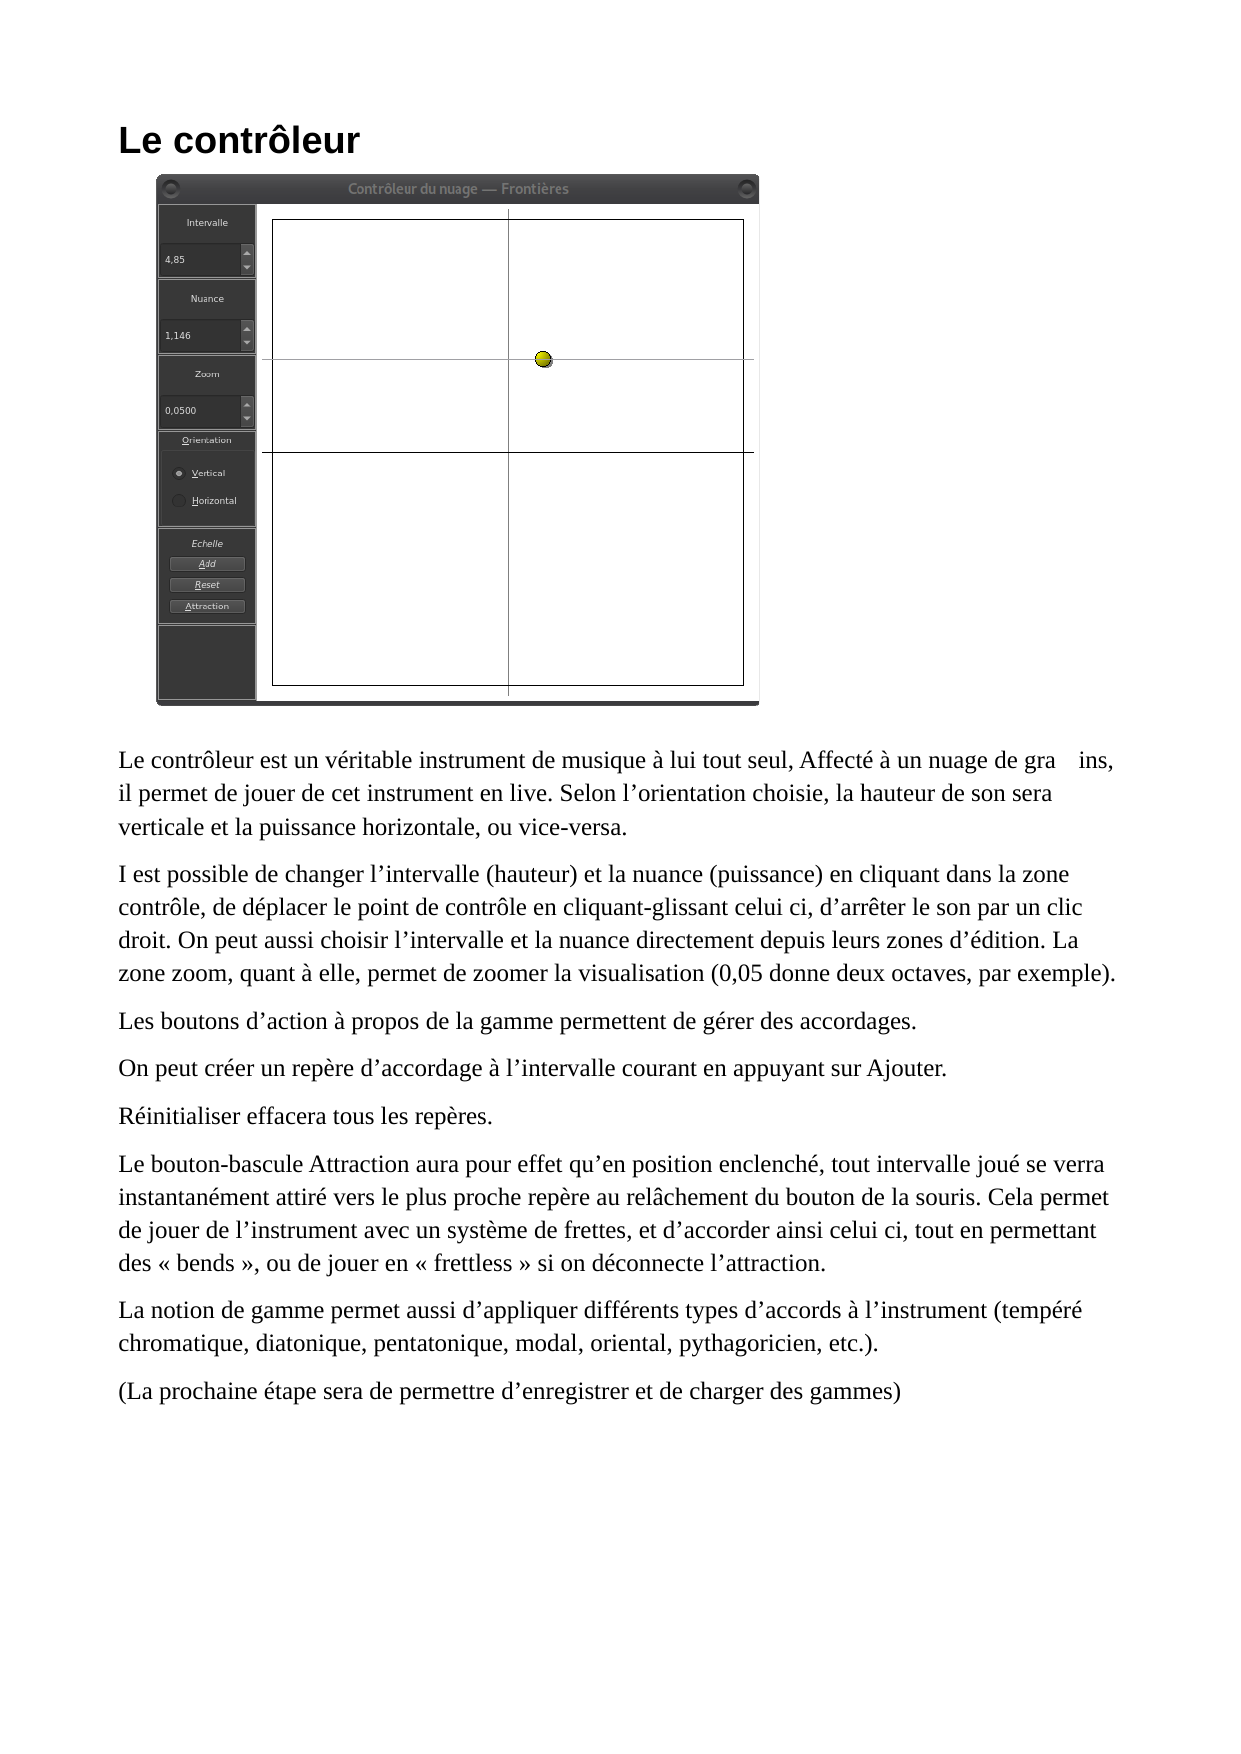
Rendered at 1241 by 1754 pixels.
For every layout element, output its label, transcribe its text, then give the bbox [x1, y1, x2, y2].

subtitle Le contrôleur [118, 118, 1122, 162]
text Le bouton-bascule Attraction aura pour effet qu’en position enclenché, tout intervalle joué se verra instantanément attiré vers le plus proche repère au relâchement du bouton de la souris. Cela permet de jouer de l’instrument avec un système de frettes, et d’accorder ainsi celui ci, tout en permettant des « bends », ou de jouer en « frettless » si on déconnecte l’attraction. [118, 1149, 1122, 1276]
text Réinitialiser effacera tous les repères. [118, 1101, 1122, 1130]
picture [156, 174, 760, 706]
text Les boutons d’action à propos de la gamme permettent de gérer des accordages. [118, 1006, 1122, 1034]
text On peut créer un repère d’accordage à l’intervalle courant en appuyant sur Ajouter. [118, 1053, 1122, 1082]
text (La prochaine étape sera de permettre d’enregistrer et de charger des gammes) [118, 1376, 1122, 1405]
text I est possible de changer l’intervalle (hauteur) et la nuance (puissance) en cliquant dans la zone contrôle, de déplacer le point de contrôle en cliquant-glissant celui ci, d’arrêter le son par un clic droit. On peut aussi choisir l’intervalle et la nuance directement depuis leurs zones d’édition. La zone zoom, quant à elle, permet de zoomer la visualisation (0,05 donne deux octaves, par exemple). [118, 859, 1122, 987]
text Le contrôleur est un véritable instrument de musique à lui tout seul, Affecté à un nuage de gra ins, il permet de jouer de cet instrument en live. Selon l’orientation choisie, la hauteur de son sera verticale et la puissance horizontale, ou vice-versa. [118, 746, 1122, 840]
text La notion de gamme permet aussi d’appliquer différents types d’accords à l’instrument (tempéré chromatique, diatonique, pentatonique, modal, oriental, pythagoricien, etc.). [118, 1295, 1122, 1357]
